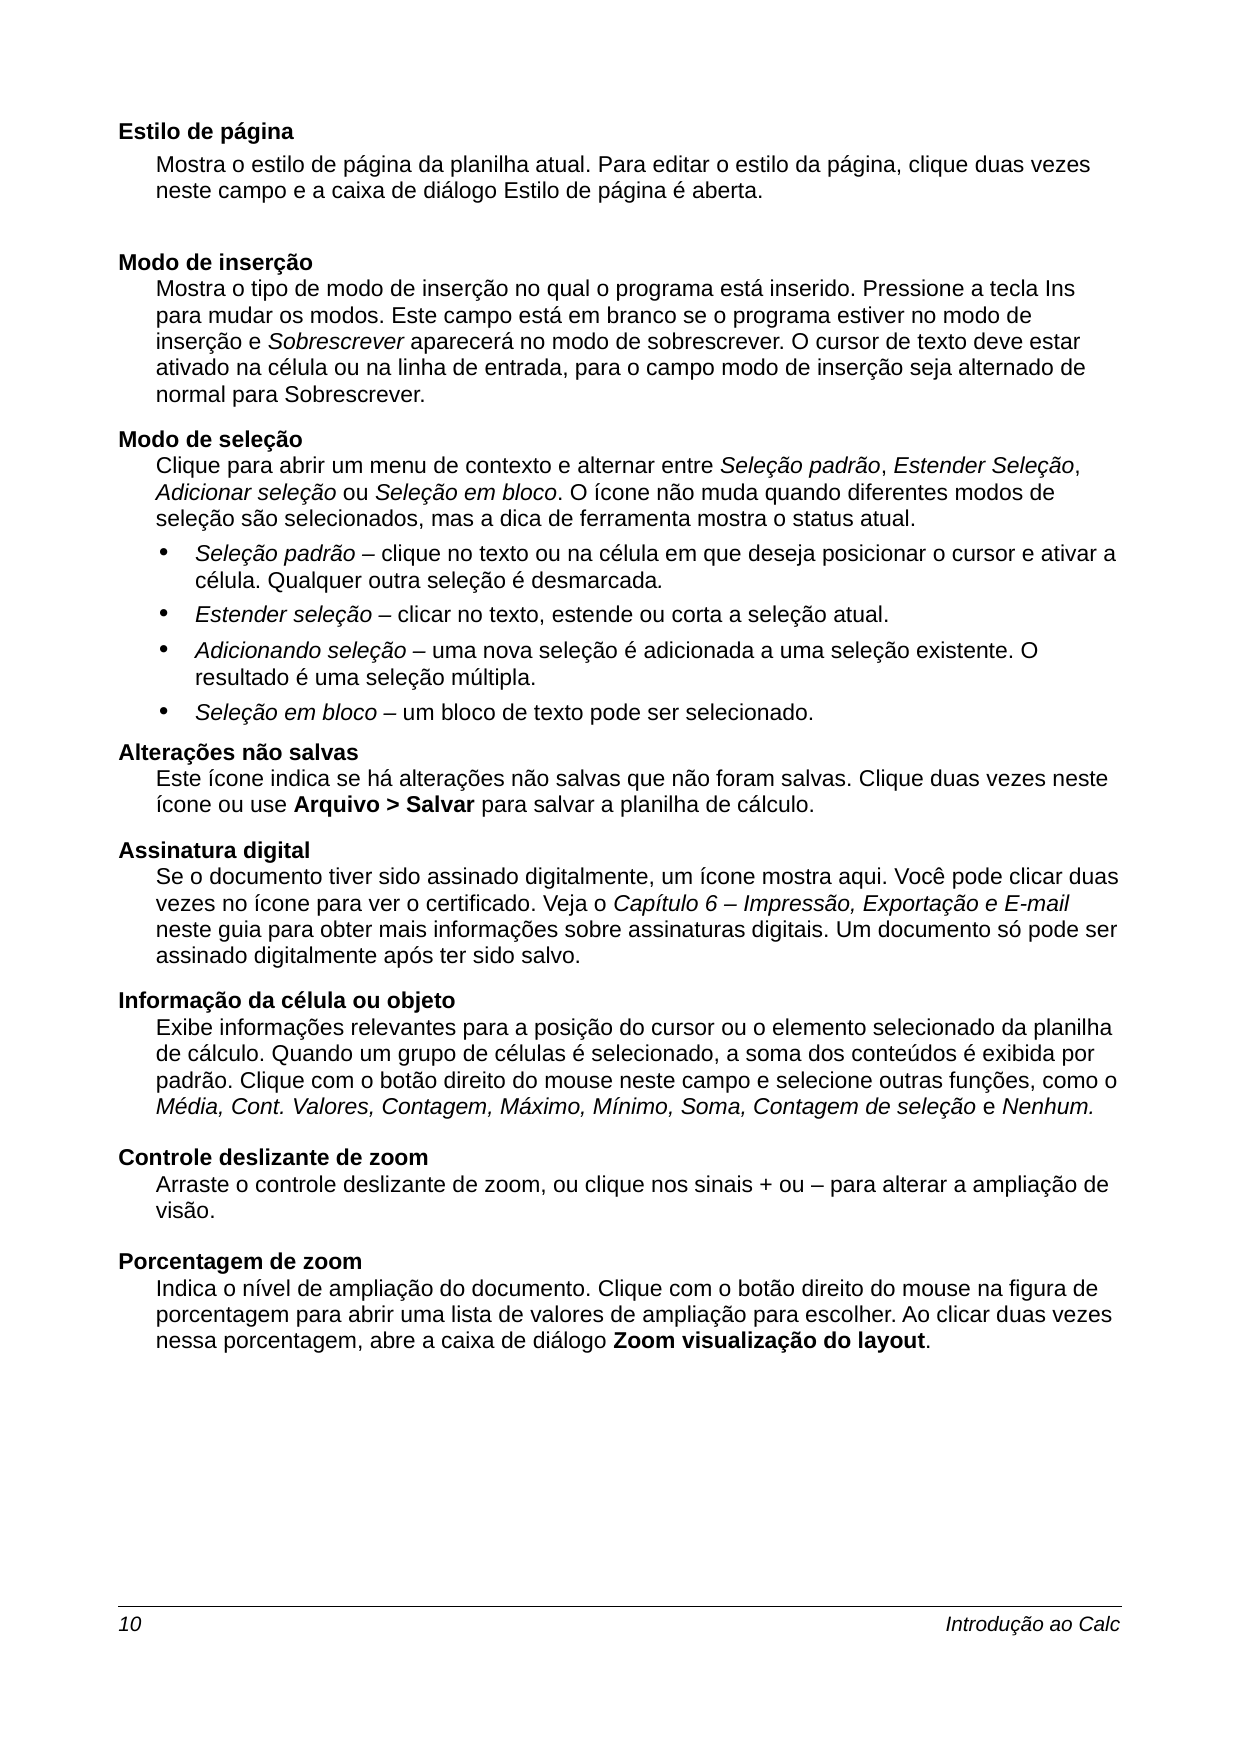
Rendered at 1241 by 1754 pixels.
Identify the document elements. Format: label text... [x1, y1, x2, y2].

text Mostra o tipo de modo de inserção no qual o programa está inserido. Pressione a tecla Ins para mudar os modos. Este campo está em branco se o programa estiver no modo de inserção e Sobrescrever aparecerá no modo de sobrescrever. O cursor de texto deve estar ativado na célula ou na linha de entrada, para o campo modo de inserção seja alternado de normal para Sobrescrever. [156, 275, 1122, 407]
text Controle deslizante de zoom [118, 1144, 1122, 1171]
text Estilo de página [118, 118, 1122, 144]
text Informação da célula ou objeto [118, 987, 1122, 1014]
text Se o documento tiver sido assinado digitalmente, um ícone mostra aqui. Você pode clicar duas vezes no ícone para ver o certificado. Veja o Capítulo 6 – Impressão, Exportação e E-mail neste guia para obter mais informações sobre assinaturas digitais. Um documento só pode ser assinado digitalmente após ter sido salvo. [156, 863, 1122, 968]
text Indica o nível de ampliação do documento. Clique com o botão direito do mouse na figura de porcentagem para abrir uma lista de valores de ampliação para escolher. Ao clicar duas vezes nessa porcentagem, abre a caixa de diálogo Zoom visualização do layout. [156, 1275, 1122, 1354]
text Este ícone indica se há alterações não salvas que não foram salvas. Clique duas vezes neste ícone ou use Arquivo > Salvar para salvar a planilha de cálculo. [156, 765, 1122, 818]
text Exibe informações relevantes para a posição do cursor ou o elemento selecionado da planilha de cálculo. Quando um grupo de células é selecionado, a soma dos conteúdos é exibida por padrão. Clique com o botão direito do mouse neste campo e selecione outras funções, como o Média, Cont. Valores, Contagem, Máximo, Mínimo, Soma, Contagem de seleção e Nenhum. [156, 1014, 1122, 1119]
list Seleção em bloco – um bloco de texto pode ser selecionado. [156, 697, 1122, 726]
text Porcentagem de zoom [118, 1248, 1122, 1275]
text Modo de inserção [118, 249, 1122, 275]
list Adicionando seleção – uma nova seleção é adicionada a uma seleção existente. O resultado é uma seleção múltipla. [156, 635, 1122, 691]
list Seleção padrão – clique no texto ou na célula em que deseja posicionar o cursor e ativar a célula. Qualquer outra seleção é desmarcada. [156, 538, 1122, 593]
text Arraste o controle deslizante de zoom, ou clique nos sinais + ou – para alterar a ampliação de visão. [156, 1171, 1122, 1223]
text Clique para abrir um menu de contexto e alternar entre Seleção padrão, Estender Seleção, Adicionar seleção ou Seleção em bloco. O ícone não muda quando diferentes modos de seleção são selecionados, mas a dica de ferramenta mostra o status atual. [156, 452, 1122, 531]
text Assinatura digital [118, 837, 1122, 863]
list Estender seleção – clicar no texto, estende ou corta a seleção atual. [156, 600, 1122, 629]
text Alterações não salvas [118, 739, 1122, 765]
text Modo de seleção [118, 426, 1122, 452]
text Mostra o estilo de página da planilha atual. Para editar o estilo da página, clique duas vezes neste campo e a caixa de diálogo Estilo de página é aberta. [156, 151, 1122, 204]
